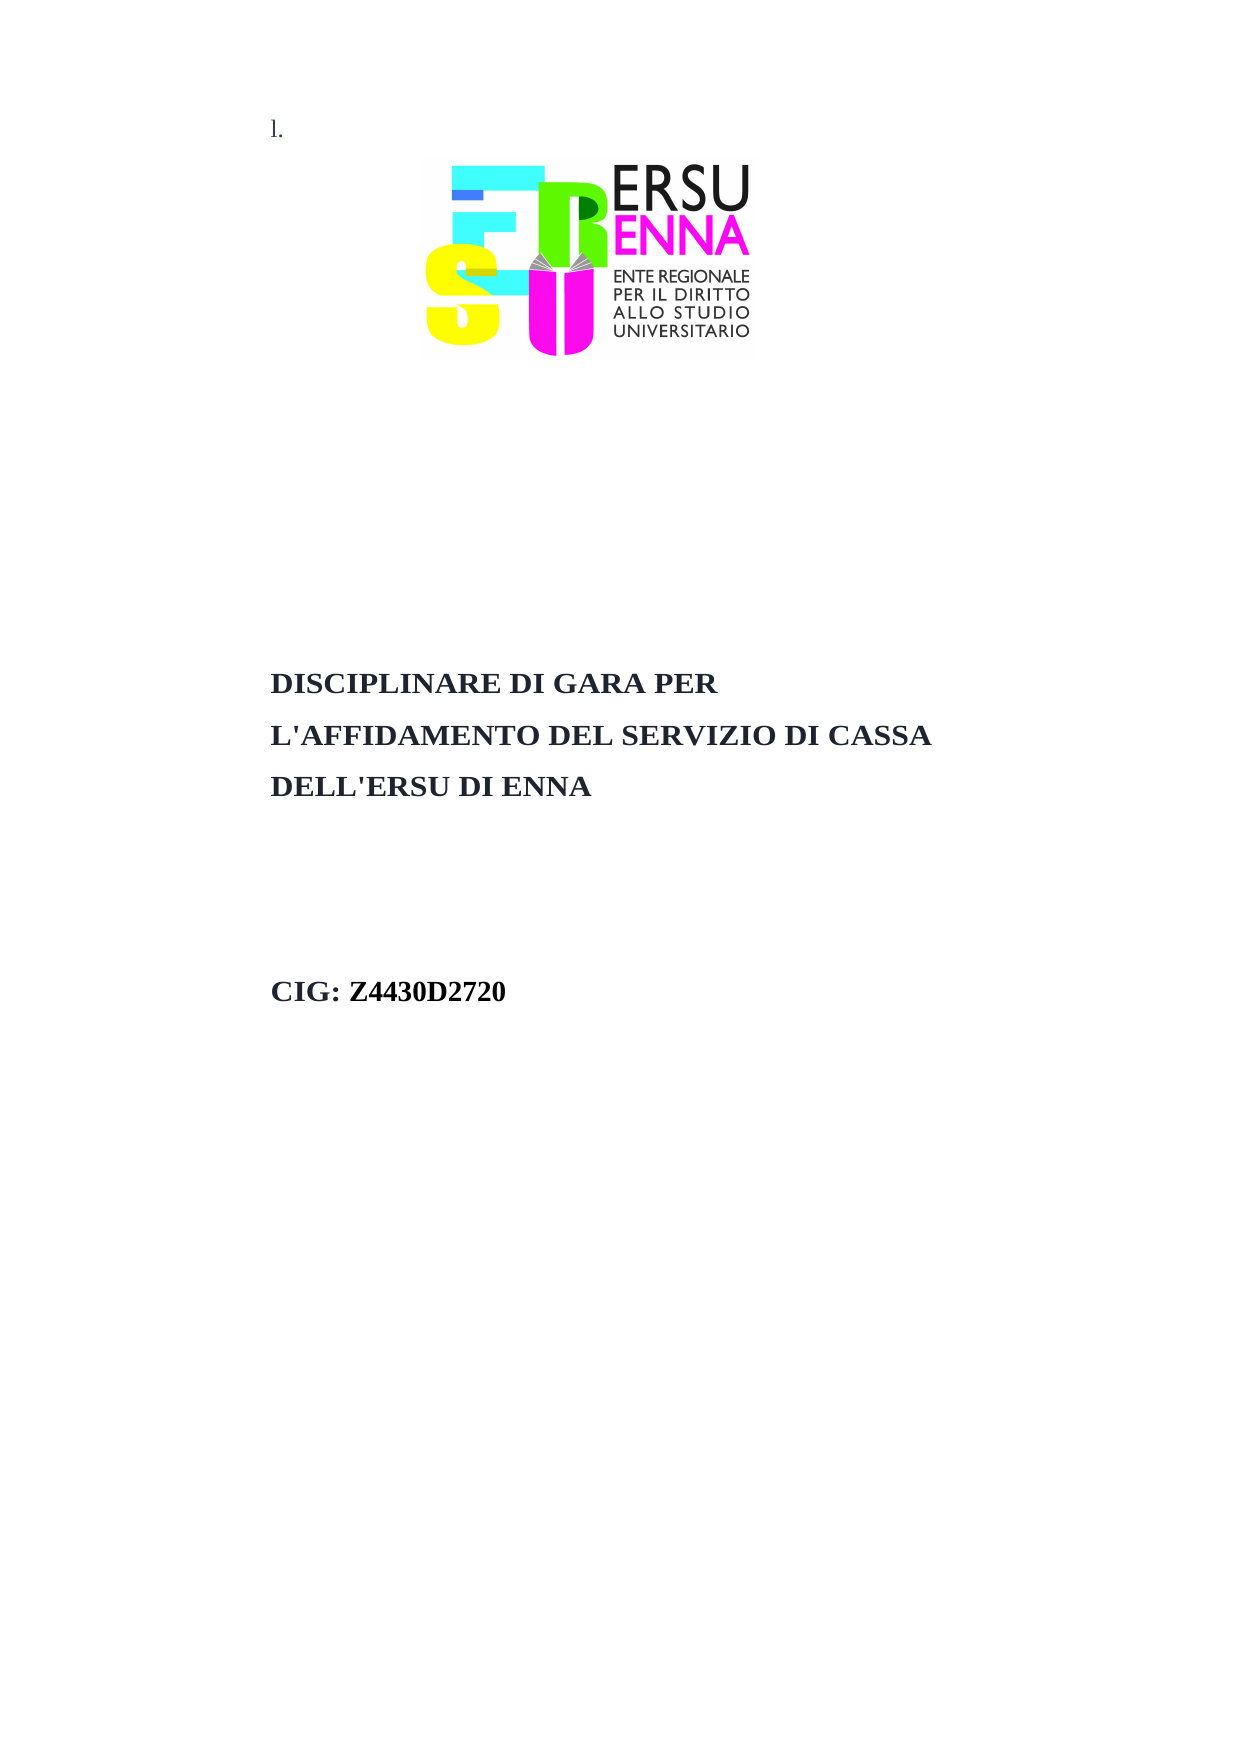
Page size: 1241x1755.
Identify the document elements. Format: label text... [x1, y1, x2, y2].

text CIG: Z4430D2720 [270, 974, 983, 1008]
text DISCIPLINARE DI GARA PER L'AFFIDAMENTO DEL SERVIZIO DI CASSA DELL'ERSU DI ENNA [270, 653, 983, 807]
